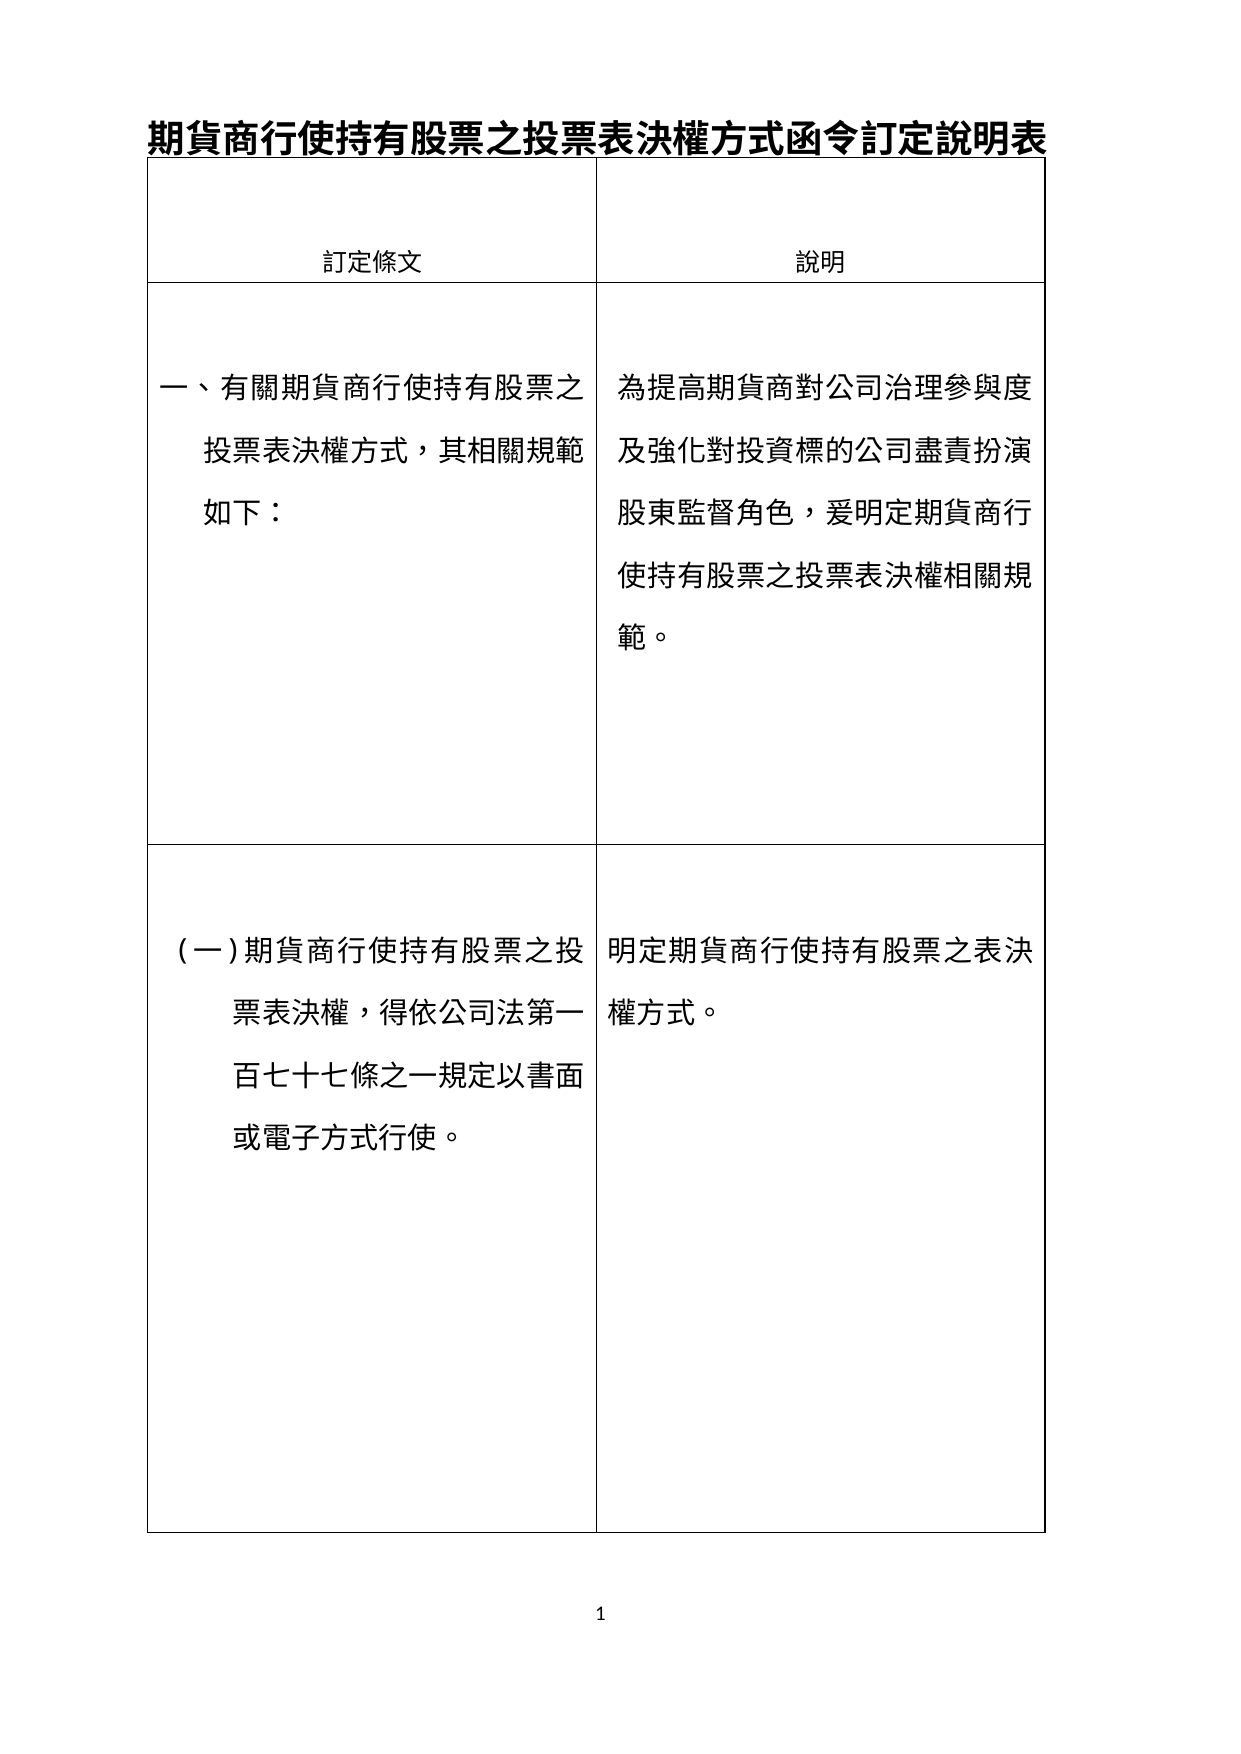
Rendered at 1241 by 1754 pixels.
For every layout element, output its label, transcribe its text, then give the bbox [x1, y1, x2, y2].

table_cell (一)期貨商行使持有股票之投票表決權，得依公司法第一百七十七條之一規定以書面或電子方式行使。 [148, 845, 596, 1532]
table_cell 明定期貨商行使持有股票之表決權方式。 [597, 845, 1044, 1532]
table_cell 一、有關期貨商行使持有股票之投票表決權方式，其相關規範如下： [148, 283, 596, 844]
text 期貨商行使持有股票之投票表決權方式函令訂定說明表 [148, 94, 1053, 157]
table_header 訂定條文 [148, 158, 596, 282]
table_cell 為提高期貨商對公司治理參與度及強化對投資標的公司盡責扮演股東監督角色，爰明定期貨商行使持有股票之投票表決權相關規範。 [597, 283, 1044, 844]
table_header 說明 [597, 158, 1044, 282]
